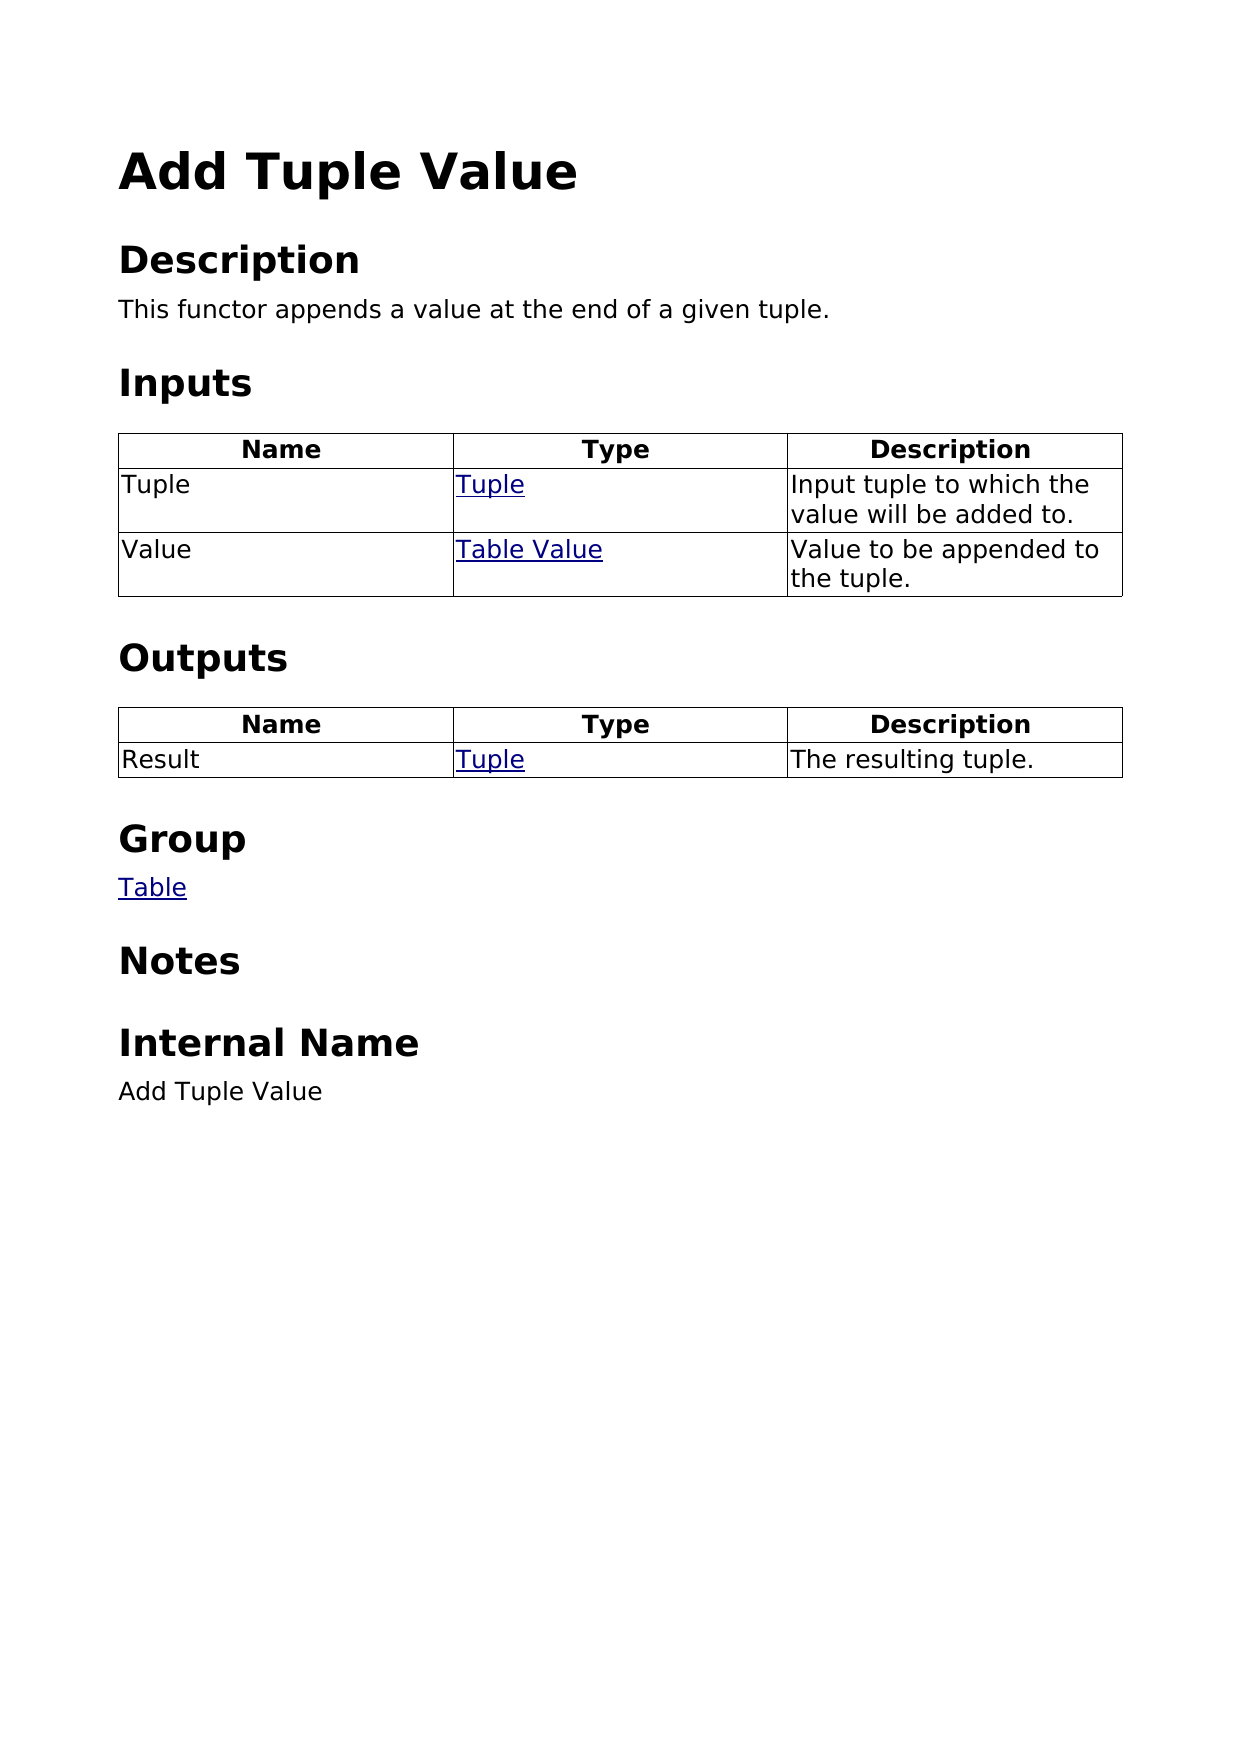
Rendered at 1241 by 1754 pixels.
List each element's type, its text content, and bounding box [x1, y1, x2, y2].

table_header Description [788, 434, 1122, 468]
subtitle Outputs [118, 636, 1122, 680]
table_cell Value to be appended to the tuple. [788, 533, 1122, 596]
text Add Tuple Value [118, 1077, 1122, 1106]
subtitle Description [118, 239, 1122, 282]
table_cell Tuple [454, 469, 787, 532]
table_cell The resulting tuple. [788, 743, 1122, 777]
subtitle Inputs [118, 362, 1122, 405]
subtitle Group [118, 817, 1122, 861]
subtitle Internal Name [118, 1021, 1122, 1065]
text This functor appends a value at the end of a given tuple. [118, 295, 1122, 324]
table_header Description [788, 708, 1122, 742]
text Table [118, 873, 1122, 902]
table_cell Result [119, 743, 453, 777]
table_cell Table Value [454, 533, 787, 596]
table_cell Tuple [454, 743, 787, 777]
table_header Name [119, 434, 453, 468]
table_cell Value [119, 533, 453, 596]
table_header Type [454, 434, 787, 468]
table_header Name [119, 708, 453, 742]
subtitle Notes [118, 940, 1122, 984]
table_cell Input tuple to which the value will be added to. [788, 469, 1122, 532]
subtitle Add Tuple Value [118, 143, 1122, 201]
table_header Type [454, 708, 787, 742]
table_cell Tuple [119, 469, 453, 532]
